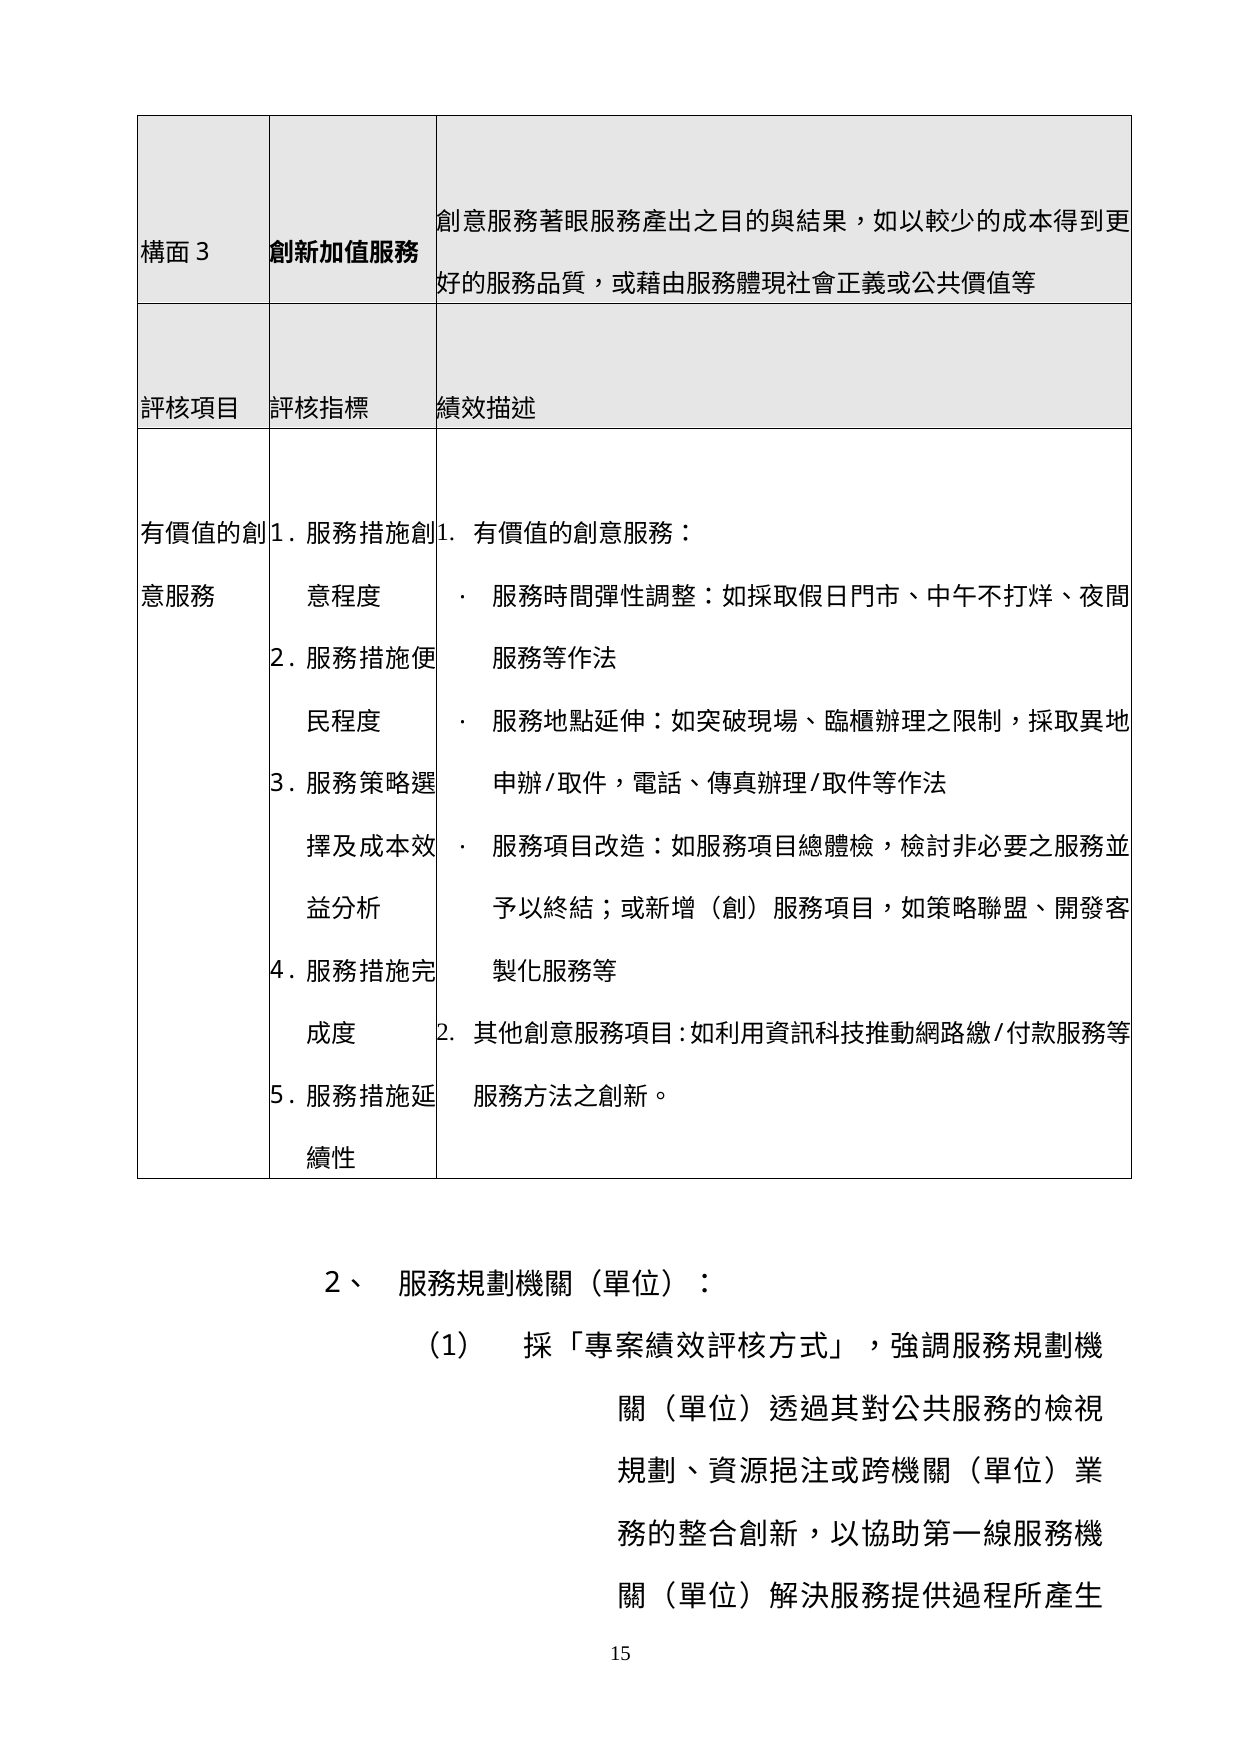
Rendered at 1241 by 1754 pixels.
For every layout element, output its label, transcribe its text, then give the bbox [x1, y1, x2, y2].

table_cell 有價值的創意服務 [138, 429, 269, 1177]
table_header 構面3 [138, 116, 269, 302]
list 服務規劃機關（單位）： [323, 1240, 1104, 1302]
table_header 創新加值服務 [270, 116, 436, 302]
list 採「專案績效評核方式」，強調服務規劃機關（單位）透過其對公共服務的檢視規劃、資源挹注或跨機關（單位）業務的整合創新，以協助第一線服務機關（單位）解決服務提供過程所產生 [411, 1302, 1104, 1615]
table_header 創意服務著眼服務產出之目的與結果，如以較少的成本得到更好的服務品質，或藉由服務體現社會正義或公共價值等 [437, 116, 1131, 302]
table_cell 評核指標 [270, 304, 436, 427]
table_cell 服務措施創意程度 服務措施便民程度 服務策略選擇及成本效益分析 服務措施完成度 服務措施延續性 [270, 429, 436, 1177]
table_cell 績效描述 [437, 304, 1131, 427]
table_cell 評核項目 [138, 304, 269, 427]
table_cell 有價值的創意服務： 服務時間彈性調整：如採取假日門市、中午不打烊、夜間服務等作法 服務地點延伸：如突破現場、臨櫃辦理之限制，採取異地申辦/取件，電話、傳真辦理/取件等作法 服務項目改造：如服務項目總體檢，檢討非必要之服務並予以終結；或新增（創）服務項目，如策略聯盟、開發客製化服務等 其他創意服務項目:如利用資訊科技推動網路繳/付款服務等服務方法之創新。 [437, 429, 1131, 1177]
